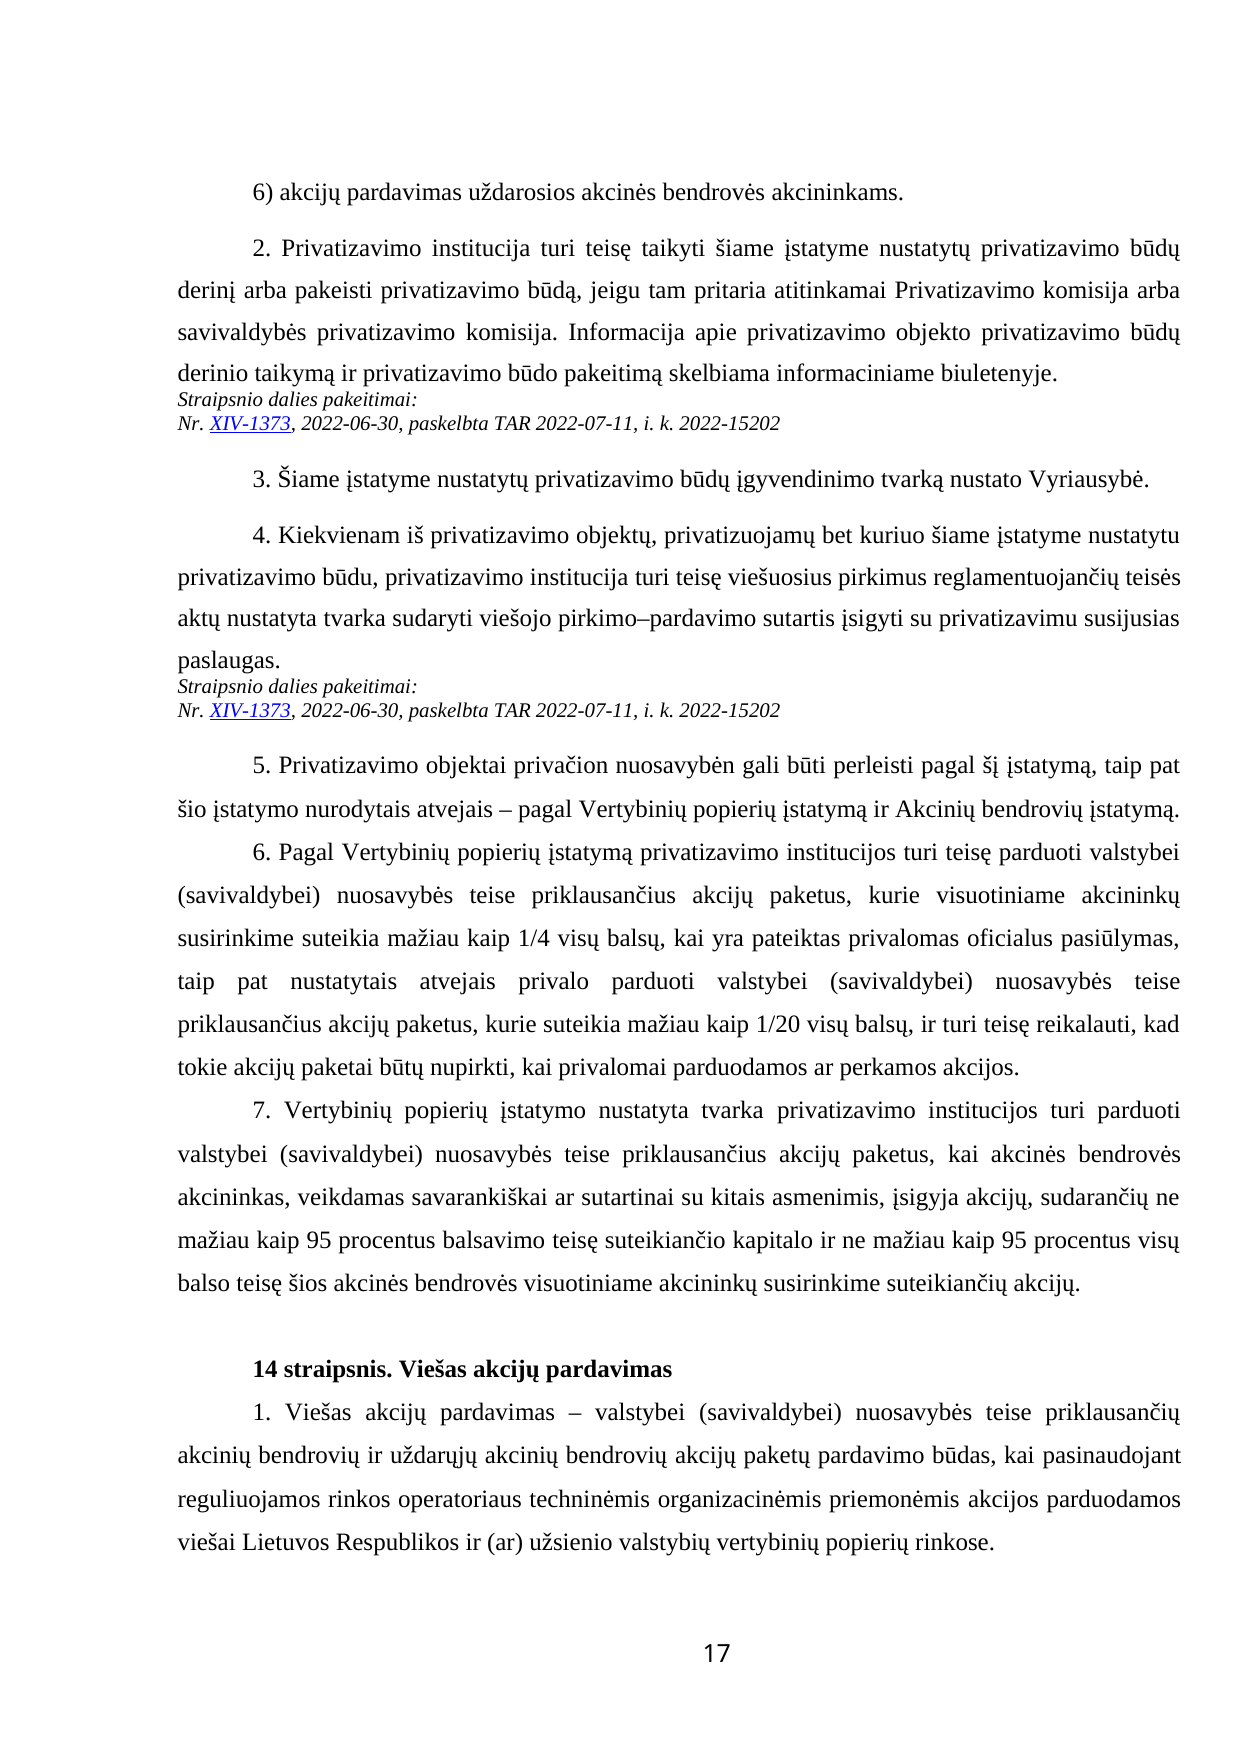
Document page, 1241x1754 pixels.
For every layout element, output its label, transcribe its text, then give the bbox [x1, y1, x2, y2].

text 6. Pagal Vertybinių popierių įstatymą privatizavimo institucijos turi teisę parduoti valstybei (savivaldybei) nuosavybės teise priklausančius akcijų paketus, kurie visuotiniame akcininkų susirinkime suteikia mažiau kaip 1/4 visų balsų, kai yra pateiktas privalomas oficialus pasiūlymas, taip pat nustatytais atvejais privalo parduoti valstybei (savivaldybei) nuosavybės teise priklausančius akcijų paketus, kurie suteikia mažiau kaip 1/20 visų balsų, ir turi teisę reikalauti, kad tokie akcijų paketai būtų nupirkti, kai privalomai parduodamos ar perkamos akcijos. [177, 837, 1181, 1081]
text 1. Viešas akcijų pardavimas – valstybei (savivaldybei) nuosavybės teise priklausančių akcinių bendrovių ir uždarųjų akcinių bendrovių akcijų paketų pardavimo būdas, kai pasinaudojant reguliuojamos rinkos operatoriaus techninėmis organizacinėmis priemonėmis akcijos parduodamos viešai Lietuvos Respublikos ir (ar) užsienio valstybių vertybinių popierių rinkose. [177, 1397, 1181, 1556]
text 4. Kiekvienam iš privatizavimo objektų, privatizuojamų bet kuriuo šiame įstatyme nustatytu privatizavimo būdu, privatizavimo institucija turi teisę viešuosius pirkimus reglamentuojančių teisės aktų nustatyta tvarka sudaryti viešojo pirkimo–pardavimo sutartis įsigyti su privatizavimu susijusias paslaugas. [177, 507, 1181, 674]
text 2. Privatizavimo institucija turi teisę taikyti šiame įstatyme nustatytų privatizavimo būdų derinį arba pakeisti privatizavimo būdą, jeigu tam pritaria atitinkamai Privatizavimo komisija arba savivaldybės privatizavimo komisija. Informacija apie privatizavimo objekto privatizavimo būdų derinio taikymą ir privatizavimo būdo pakeitimą skelbiama informaciniame biuletenyje. [177, 220, 1181, 387]
text Nr. XIV-1373, 2022-06-30, paskelbta TAR 2022-07-11, i. k. 2022-15202 [177, 698, 1181, 722]
text 3. Šiame įstatyme nustatytų privatizavimo būdų įgyvendinimo tvarką nustato Vyriausybė. [177, 464, 1181, 493]
text 14 straipsnis. Viešas akcijų pardavimas [177, 1354, 1181, 1383]
text Straipsnio dalies pakeitimai: [177, 674, 1181, 698]
text 5. Privatizavimo objektai privačion nuosavybėn gali būti perleisti pagal šį įstatymą, taip pat šio įstatymo nurodytais atvejais – pagal Vertybinių popierių įstatymą ir Akcinių bendrovių įstatymą. [177, 751, 1181, 822]
text 7. Vertybinių popierių įstatymo nustatyta tvarka privatizavimo institucijos turi parduoti valstybei (savivaldybei) nuosavybės teise priklausančius akcijų paketus, kai akcinės bendrovės akcininkas, veikdamas savarankiškai ar sutartinai su kitais asmenimis, įsigyja akcijų, sudarančių ne mažiau kaip 95 procentus balsavimo teisę suteikiančio kapitalo ir ne mažiau kaip 95 procentus visų balso teisę šios akcinės bendrovės visuotiniame akcininkų susirinkime suteikiančių akcijų. [177, 1096, 1181, 1297]
text 6) akcijų pardavimas uždarosios akcinės bendrovės akcininkams. [177, 177, 1181, 206]
text Nr. XIV-1373, 2022-06-30, paskelbta TAR 2022-07-11, i. k. 2022-15202 [177, 411, 1181, 435]
text Straipsnio dalies pakeitimai: [177, 387, 1181, 411]
